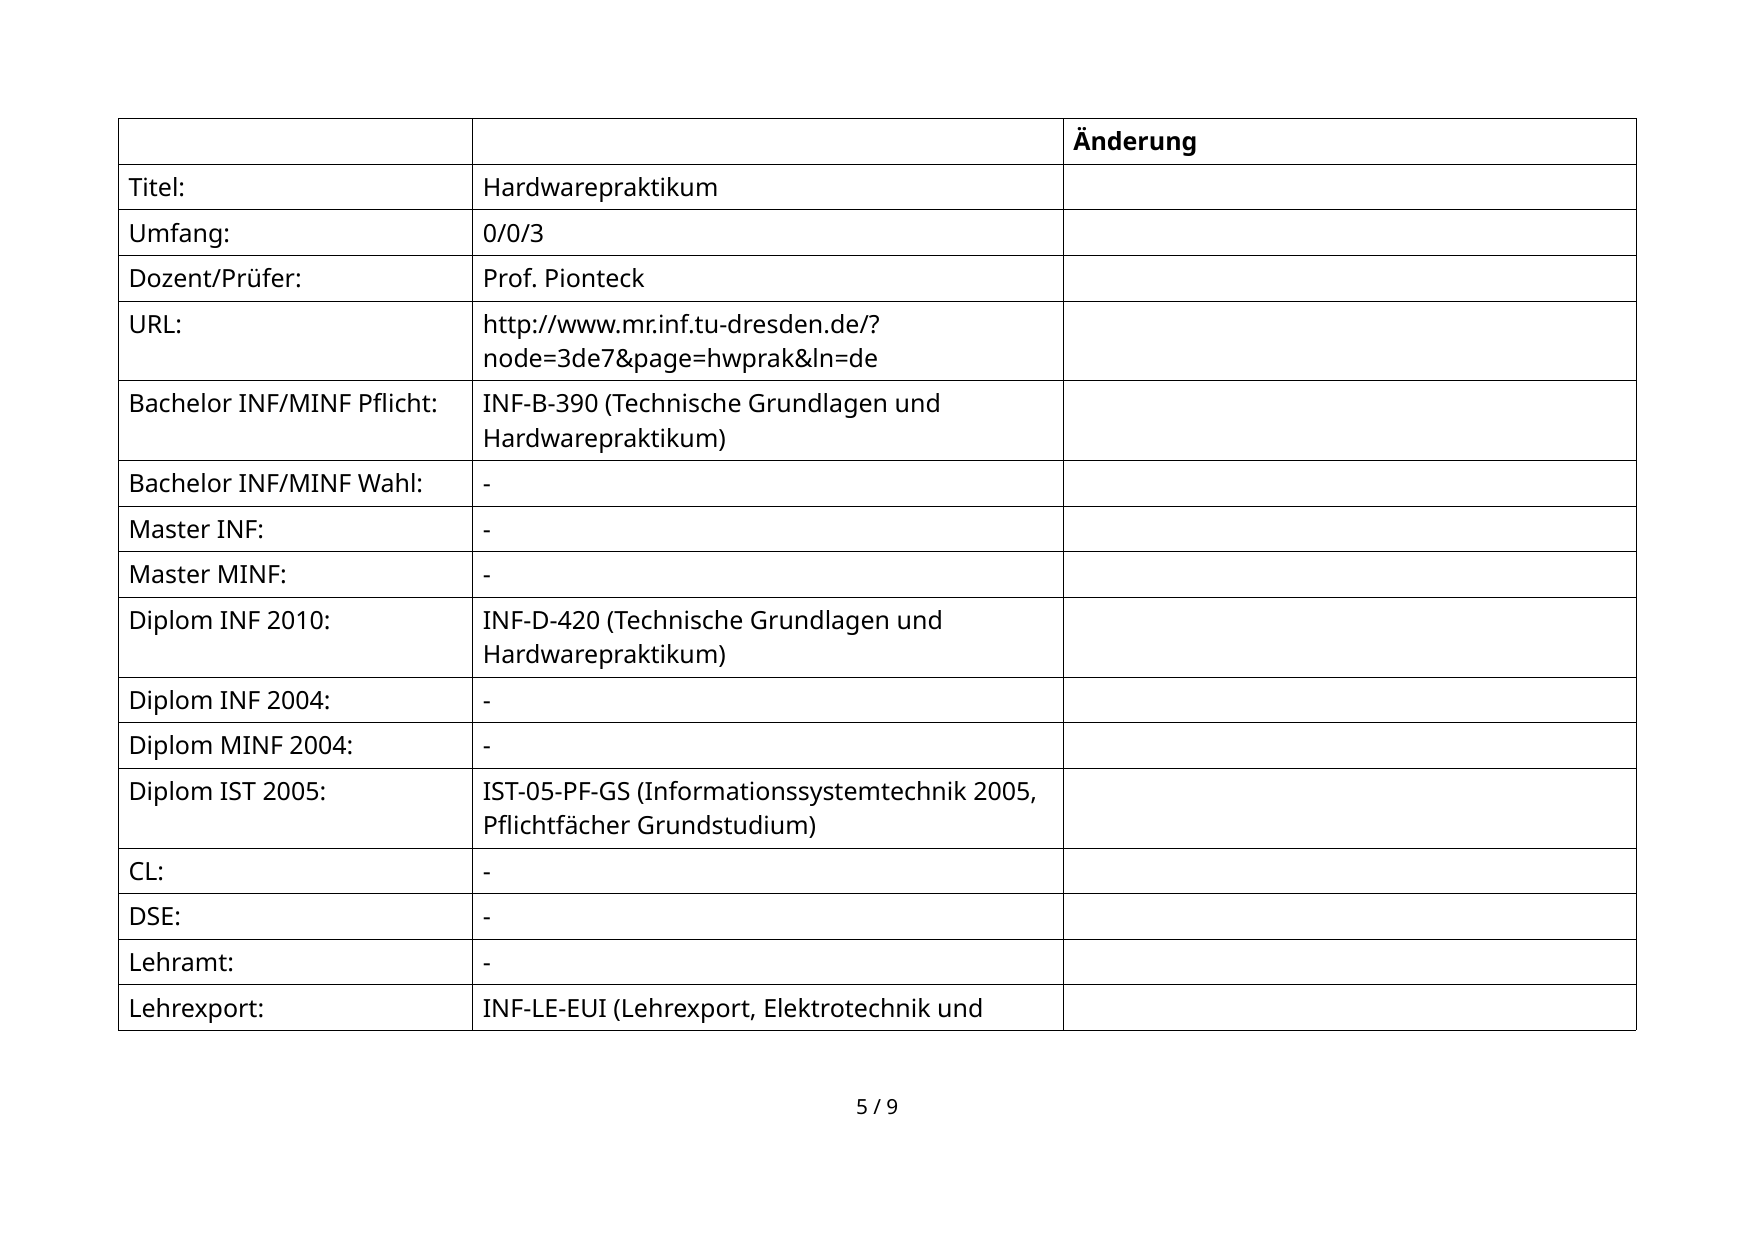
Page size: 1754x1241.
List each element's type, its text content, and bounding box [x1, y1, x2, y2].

table_cell Master MINF: [119, 552, 472, 597]
table_cell URL: [119, 302, 472, 380]
table_cell [1064, 985, 1636, 1030]
table_cell Titel: [119, 165, 472, 209]
table_cell [1064, 769, 1636, 847]
table_cell [1064, 256, 1636, 301]
table_cell - [473, 723, 1063, 768]
table_cell - [473, 678, 1063, 722]
table_cell Umfang: [119, 210, 472, 255]
table_cell [1064, 507, 1636, 551]
table_cell IST-05-PF-GS (Informationssystemtechnik 2005, Pflichtfächer Grundstudium) [473, 769, 1063, 847]
table_cell DSE: [119, 894, 472, 939]
table_cell Dozent/Prüfer: [119, 256, 472, 301]
table_cell [1064, 210, 1636, 255]
table_cell Hardwarepraktikum [473, 165, 1063, 209]
table_cell [1064, 940, 1636, 984]
table_cell CL: [119, 849, 472, 893]
table_cell [1064, 552, 1636, 597]
table_cell Diplom INF 2004: [119, 678, 472, 722]
table_cell INF-D-420 (Technische Grundlagen und Hardwarepraktikum) [473, 598, 1063, 677]
table_cell [1064, 723, 1636, 768]
table_cell Diplom IST 2005: [119, 769, 472, 847]
table_cell [1064, 302, 1636, 380]
table_cell Bachelor INF/MINF Pflicht: [119, 381, 472, 460]
table_cell INF-LE-EUI (Lehrexport, Elektrotechnik und [473, 985, 1063, 1030]
table_cell Lehrexport: [119, 985, 472, 1030]
table_cell [1064, 165, 1636, 209]
table_cell INF-B-390 (Technische Grundlagen und Hardwarepraktikum) [473, 381, 1063, 460]
table_cell - [473, 849, 1063, 893]
table_cell Prof. Pionteck [473, 256, 1063, 301]
table_cell [1064, 461, 1636, 506]
table_header [473, 119, 1063, 164]
table_header Änderung [1064, 119, 1636, 164]
table_cell Lehramt: [119, 940, 472, 984]
table_cell - [473, 507, 1063, 551]
table_cell Master INF: [119, 507, 472, 551]
table_cell - [473, 461, 1063, 506]
table_cell http://www.mr.inf.tu-dresden.de/?node=3de7&page=hwprak&ln=de [473, 302, 1063, 380]
table_cell 0/0/3 [473, 210, 1063, 255]
table_cell [1064, 894, 1636, 939]
table_cell [1064, 598, 1636, 677]
table_cell - [473, 552, 1063, 597]
table_cell - [473, 894, 1063, 939]
table_cell Diplom MINF 2004: [119, 723, 472, 768]
table_cell Diplom INF 2010: [119, 598, 472, 677]
table_cell Bachelor INF/MINF Wahl: [119, 461, 472, 506]
table_cell [1064, 381, 1636, 460]
table_header [119, 119, 472, 164]
table_cell [1064, 849, 1636, 893]
table_cell - [473, 940, 1063, 984]
table_cell [1064, 678, 1636, 722]
